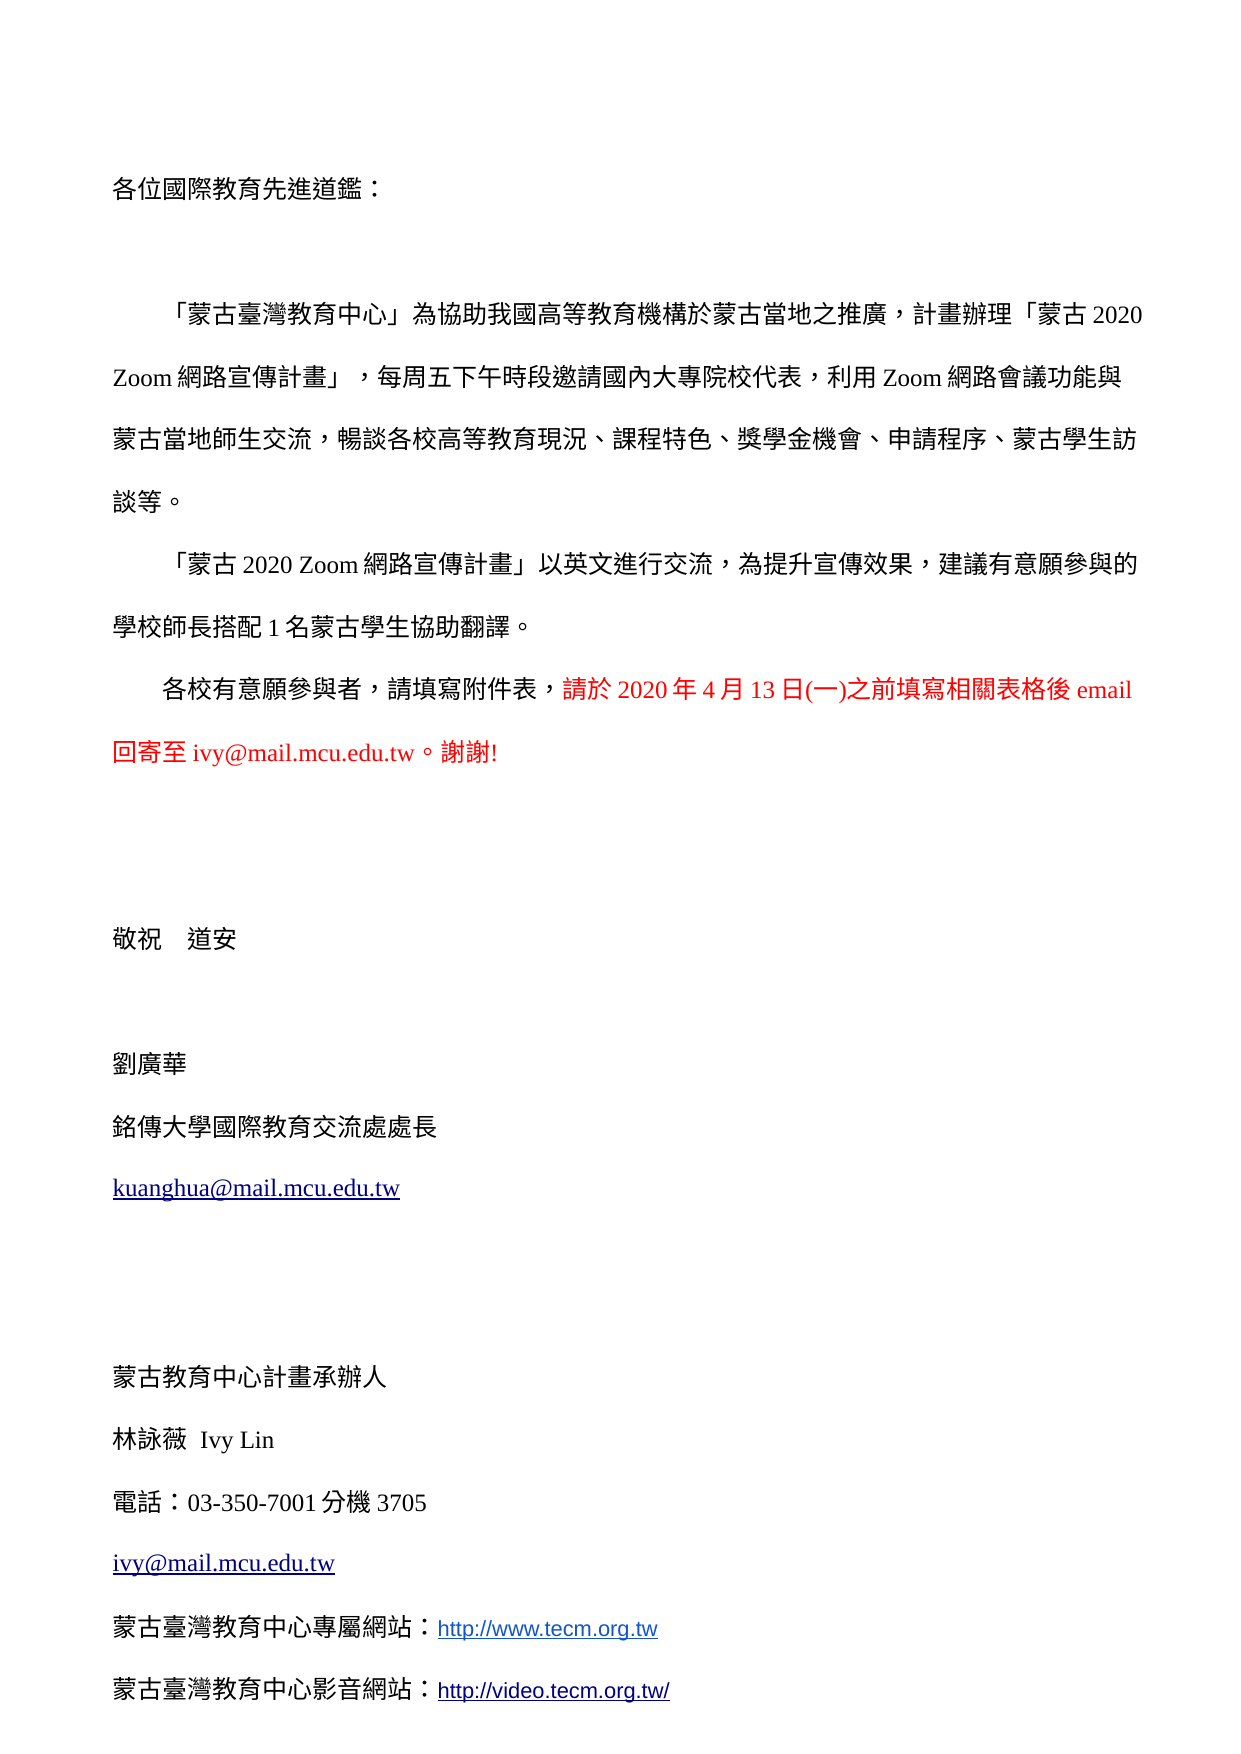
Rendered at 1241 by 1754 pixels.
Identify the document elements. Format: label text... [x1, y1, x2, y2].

text 電話：03-350-7001分機3705 [112, 1459, 1144, 1521]
text 「蒙古臺灣教育中心」為協助我國高等教育機構於蒙古當地之推廣，計畫辦理「蒙古2020 Zoom網路宣傳計畫」，每周五下午時段邀請國內大專院校代表，利用Zoom網路會議功能與蒙古當地師生交流，暢談各校高等教育現況、課程特色、獎學金機會、申請程序、蒙古學生訪談等。 [112, 271, 1144, 521]
text 蒙古臺灣教育中心專屬網站：http://www.tecm.org.tw [112, 1584, 1144, 1646]
text 林詠薇 Ivy Lin [112, 1396, 1144, 1459]
text 各校有意願參與者，請填寫附件表，請於2020年4月13日(一)之前填寫相關表格後email回寄至ivy@mail.mcu.edu.tw。謝謝! [112, 646, 1144, 702]
text 蒙古教育中心計畫承辦人 [112, 1334, 1144, 1396]
text 蒙古臺灣教育中心影音網站：http://video.tecm.org.tw/ [112, 1646, 1144, 1709]
text 「蒙古2020 Zoom網路宣傳計畫」以英文進行交流，為提升宣傳效果，建議有意願參與的學校師長搭配1名蒙古學生協助翻譯。 [112, 521, 1144, 646]
text kuanghua@mail.mcu.edu.tw [112, 1153, 1144, 1209]
text ivy@mail.mcu.edu.tw [112, 1521, 1144, 1584]
text 各位國際教育先進道鑑： [112, 146, 1144, 209]
